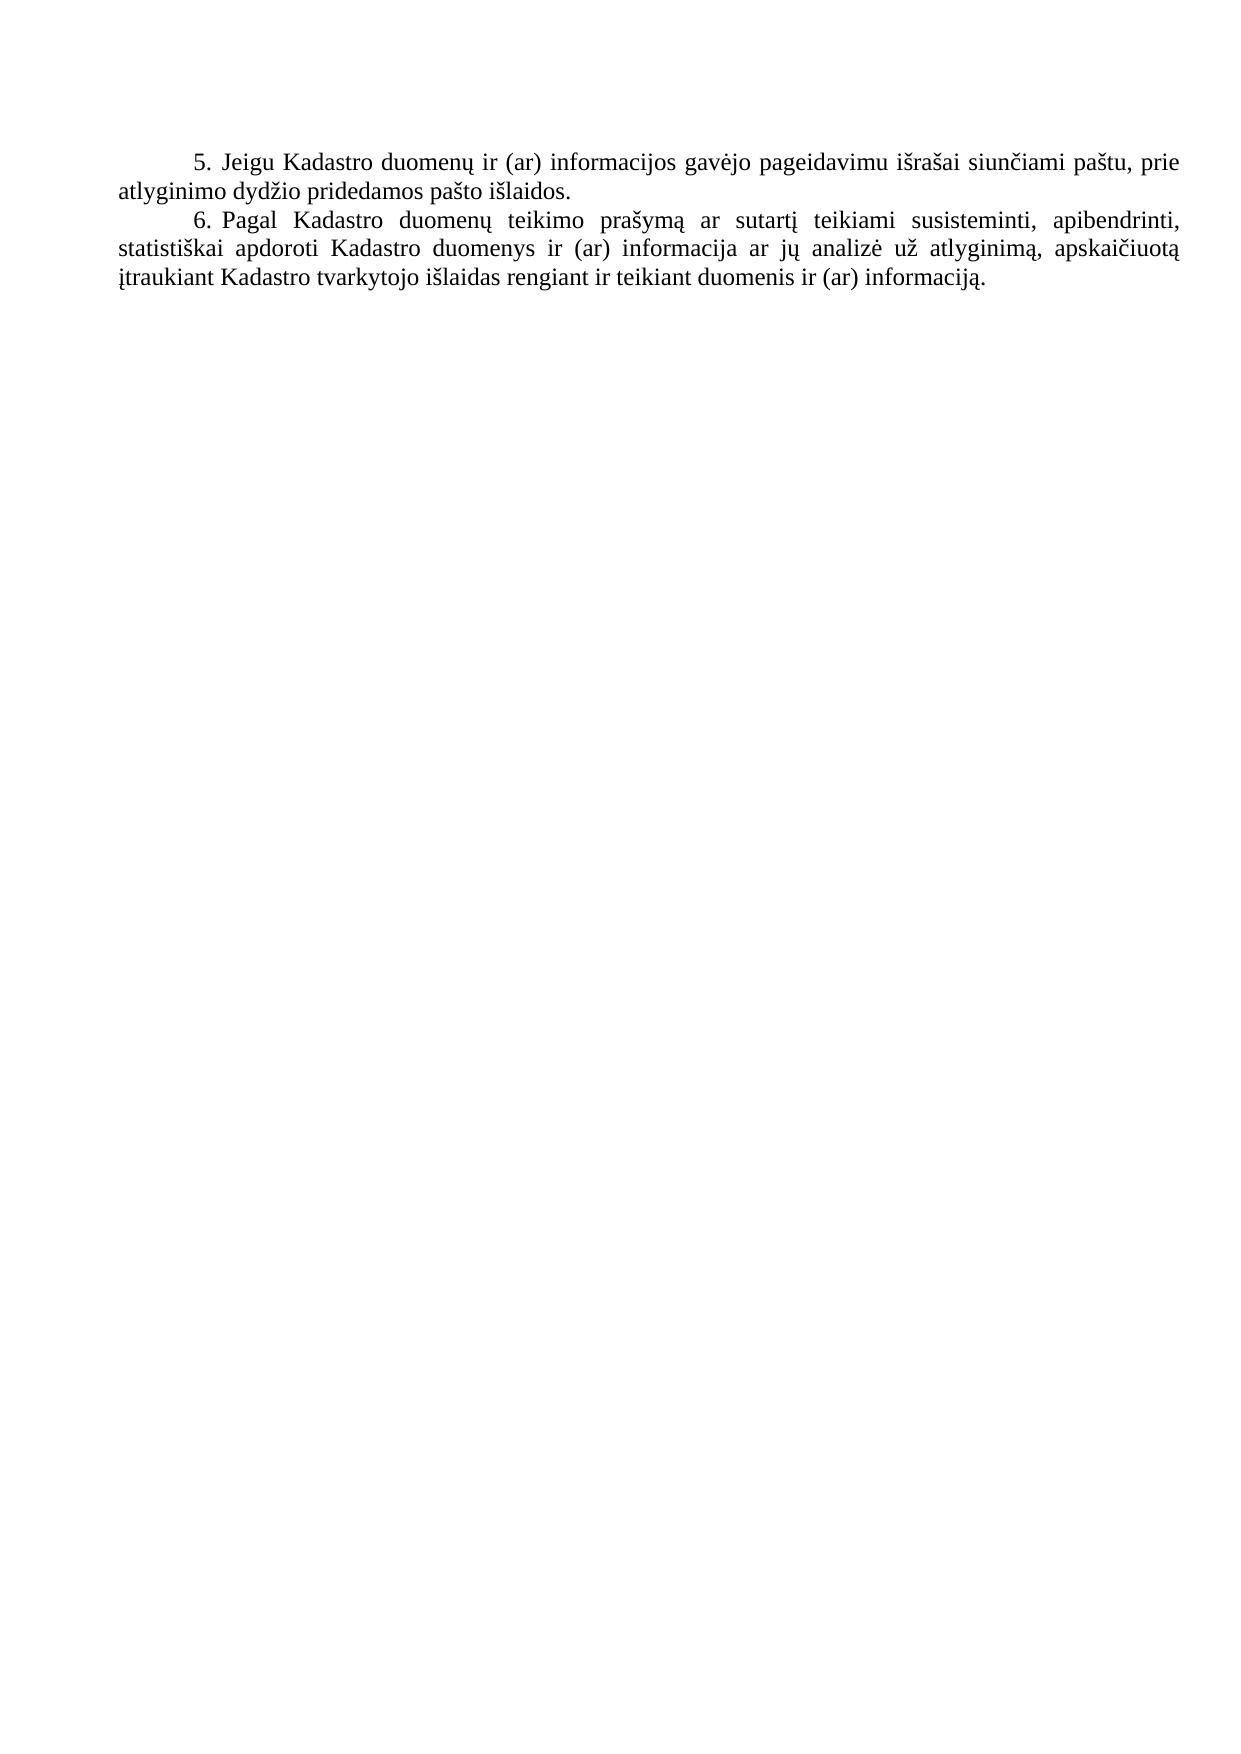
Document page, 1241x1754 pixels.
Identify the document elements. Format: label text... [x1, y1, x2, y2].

text 6. Pagal Kadastro duomenų teikimo prašymą ar sutartį teikiami susisteminti, apibendrinti, statistiškai apdoroti Kadastro duomenys ir (ar) informacija ar jų analizė už atlyginimą, apskaičiuotą įtraukiant Kadastro tvarkytojo išlaidas rengiant ir teikiant duomenis ir (ar) informaciją. [118, 205, 1181, 291]
text 5. Jeigu Kadastro duomenų ir (ar) informacijos gavėjo pageidavimu išrašai siunčiami paštu, prie atlyginimo dydžio pridedamos pašto išlaidos. [118, 147, 1181, 205]
